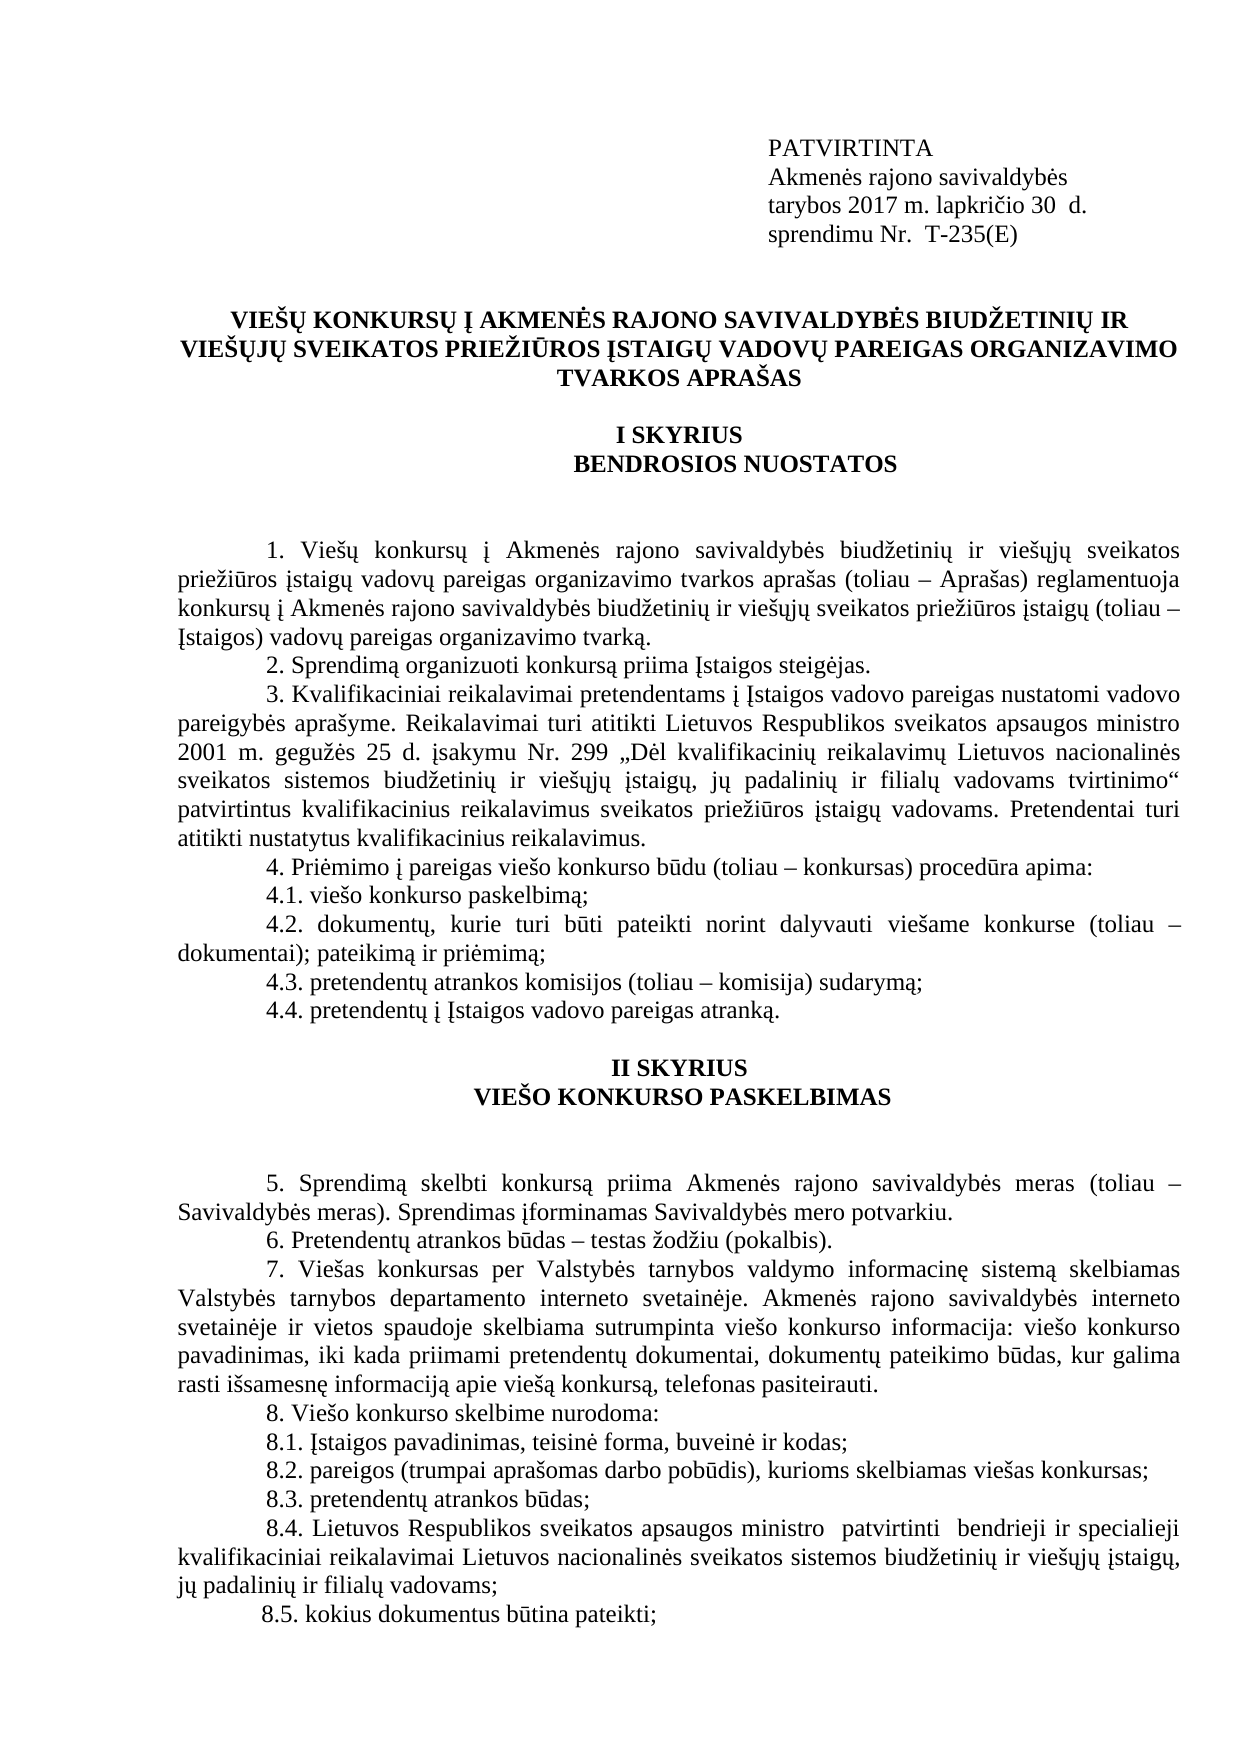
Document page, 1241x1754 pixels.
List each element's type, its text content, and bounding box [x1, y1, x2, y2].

text 8.2. pareigos (trumpai aprašomas darbo pobūdis), kurioms skelbiamas viešas konkursas; [177, 1455, 1181, 1484]
text Akmenės rajono savivaldybės [177, 162, 1181, 190]
text BENDROSIOS NUOSTATOS [290, 449, 1181, 478]
text 8. Viešo konkurso skelbime nurodoma: [177, 1398, 1181, 1427]
text 3. Kvalifikaciniai reikalavimai pretendentams į Įstaigos vadovo pareigas nustatomi vadovo pareigybės aprašyme. Reikalavimai turi atitikti Lietuvos Respublikos sveikatos apsaugos ministro 2001 m. gegužės 25 d. įsakymu Nr. 299 „Dėl kvalifikacinių reikalavimų Lietuvos nacionalinės sveikatos sistemos biudžetinių ir viešųjų įstaigų, jų padalinių ir filialų vadovams tvirtinimo“ patvirtintus kvalifikacinius reikalavimus sveikatos priežiūros įstaigų vadovams. Pretendentai turi atitikti nustatytus kvalifikacinius reikalavimus. [177, 679, 1181, 852]
text 4. Priėmimo į pareigas viešo konkurso būdu (toliau – konkursas) procedūra apima: [177, 852, 1181, 880]
text II SKYRIUS [177, 1053, 1181, 1082]
text tarybos 2017 m. lapkričio 30 d. [177, 190, 1181, 219]
text 7. Viešas konkursas per Valstybės tarnybos valdymo informacinę sistemą skelbiamas Valstybės tarnybos departamento interneto svetainėje. Akmenės rajono savivaldybės interneto svetainėje ir vietos spaudoje skelbiama sutrumpinta viešo konkurso informacija: viešo konkurso pavadinimas, iki kada priimami pretendentų dokumentai, dokumentų pateikimo būdas, kur galima rasti išsamesnę informaciją apie viešą konkursą, telefonas pasiteirauti. [177, 1254, 1181, 1398]
text I SKYRIUS [177, 420, 1181, 449]
text VIEŠO KONKURSO PASKELBIMAS [177, 1082, 1181, 1110]
text sprendimu Nr. T-235(E) [177, 219, 1181, 248]
text 8.1. Įstaigos pavadinimas, teisinė forma, buveinė ir kodas; [177, 1427, 1181, 1455]
text 4.2. dokumentų, kurie turi būti pateikti norint dalyvauti viešame konkurse (toliau – dokumentai); pateikimą ir priėmimą; [177, 909, 1181, 967]
text 2. Sprendimą organizuoti konkursą priima Įstaigos steigėjas. [177, 650, 1181, 679]
text Patvirtinta [177, 133, 1181, 162]
text 8.3. pretendentų atrankos būdas; [177, 1484, 1181, 1513]
text 4.1. viešo konkurso paskelbimą; [177, 880, 1181, 909]
text 8.4. Lietuvos Respublikos sveikatos apsaugos ministro patvirtinti bendrieji ir specialieji kvalifikaciniai reikalavimai Lietuvos nacionalinės sveikatos sistemos biudžetinių ir viešųjų įstaigų, jų padalinių ir filialų vadovams; [177, 1513, 1181, 1599]
text 5. Sprendimą skelbti konkursą priima Akmenės rajono savivaldybės meras (toliau – Savivaldybės meras). Sprendimas įforminamas Savivaldybės mero potvarkiu. [177, 1168, 1181, 1225]
text 1. Viešų konkursų į Akmenės rajono savivaldybės biudžetinių ir viešųjų sveikatos priežiūros įstaigų vadovų pareigas organizavimo tvarkos aprašas (toliau – Aprašas) reglamentuoja konkursų į Akmenės rajono savivaldybės biudžetinių ir viešųjų sveikatos priežiūros įstaigų (toliau – Įstaigos) vadovų pareigas organizavimo tvarką. [177, 535, 1181, 650]
text 4.3. pretendentų atrankos komisijos (toliau – komisija) sudarymą; [177, 967, 1181, 995]
text 8.5. kokius dokumentus būtina pateikti; [177, 1599, 1181, 1628]
text 4.4. pretendentų į Įstaigos vadovo pareigas atranką. [177, 995, 1181, 1024]
text VIEŠŲ KONKURSŲ Į AKMENĖS RAJONO SAVIVALDYBĖS BIUDŽETINIŲ IR VIEŠŲJŲ SVEIKATOS PRIEŽIŪROS ĮSTAIGŲ VADOVŲ PAREIGAS ORGANIZAVIMO TVARKOS APRAŠAS [177, 305, 1181, 392]
text 6. Pretendentų atrankos būdas – testas žodžiu (pokalbis). [177, 1225, 1181, 1254]
